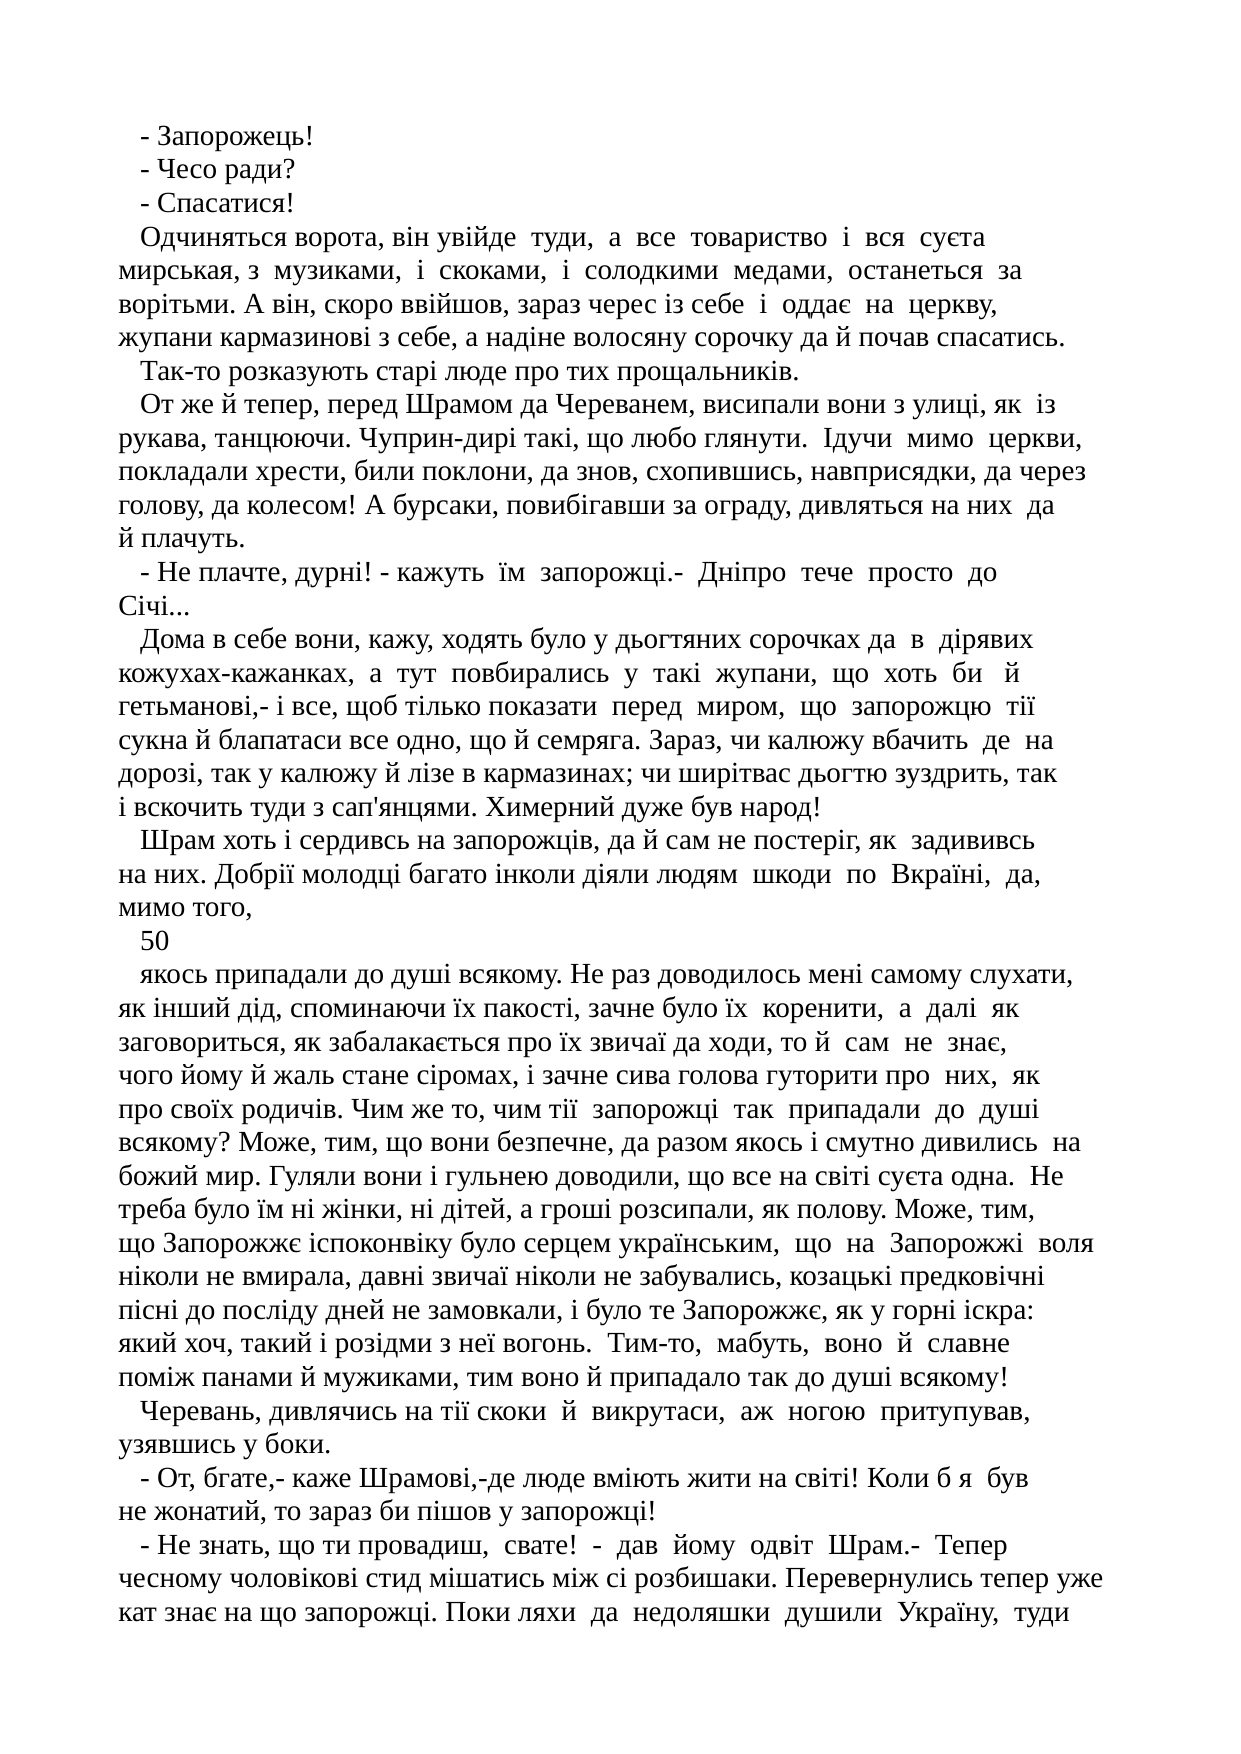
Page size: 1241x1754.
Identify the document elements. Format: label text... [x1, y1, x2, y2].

text всякому? Може, тим, що вони безпечне, да разом якось i смутно дивились на [118, 1124, 1122, 1158]
text - Не плачте, дурнi! - кажуть їм запорожцi.- Днiпро тече просто до [118, 554, 1122, 588]
text чого йому й жаль стане сiромах, i зачне сива голова гуторити про них, як [118, 1057, 1122, 1091]
text - Не знать, що ти провадиш, свате! - дав йому одвiт Шрам.- Тепер [118, 1527, 1122, 1560]
text Сiчi... [118, 588, 1122, 621]
text Одчиняться ворота, вiн увiйде туди, а все товариство i вся суєта [118, 219, 1122, 252]
text рукава, танцюючи. Чуприн-дирi такi, що любо глянути. Iдучи мимо церкви, [118, 420, 1122, 453]
text От же й тепер, перед Шрамом да Череванем, висипали вони з улицi, як iз [118, 386, 1122, 420]
text кат знає на що запорожцi. Поки ляхи да недоляшки душили Україну, туди [118, 1594, 1122, 1627]
text дорозi, так у калюжу й лiзе в кармазинах; чи ширiтвас дьогтю зуздрить, так [118, 755, 1122, 789]
text мимо того, [118, 889, 1122, 923]
text гетьмановi,- i все, щоб тiлько показати перед миром, що запорожцю тiї [118, 688, 1122, 722]
text узявшись у боки. [118, 1426, 1122, 1460]
text ворiтьми. А вiн, скоро ввiйшов, зараз черес iз себе i оддає на церкву, [118, 286, 1122, 319]
text - Спасатися! [118, 185, 1122, 219]
text нiколи не вмирала, давнi звичаї нiколи не забувались, козацькi предковiчнi [118, 1258, 1122, 1292]
text на них. Добрiї молодцi багато iнколи дiяли людям шкоди по Вкраїнi, да, [118, 856, 1122, 889]
text Шрам хоть i сердивсь на запорожцiв, да й сам не постерiг, як задививсь [118, 822, 1122, 856]
text Дома в себе вони, кажу, ходять було у дьогтяних сорочках да в дiрявих [118, 621, 1122, 655]
text - От, бгате,- каже Шрамовi,-де люде вмiють жити на свiтi! Коли б я був [118, 1460, 1122, 1493]
text Черевань, дивлячись на тiї скоки й викрутаси, аж ногою притупував, [118, 1393, 1122, 1426]
text про своїх родичiв. Чим же то, чим тiї запорожцi так припадали до душi [118, 1091, 1122, 1124]
text чесному чоловiковi стид мiшатись мiж сi розбишаки. Перевернулись тепер уже [118, 1560, 1122, 1594]
text сукна й блапатаси все одно, що й семряга. Зараз, чи калюжу вбачить де на [118, 722, 1122, 755]
text кожухах-кажанках, а тут повбирались у такi жупани, що хоть би й [118, 655, 1122, 688]
text помiж панами й мужиками, тим воно й припадало так до душi всякому! [118, 1359, 1122, 1393]
text треба було їм нi жiнки, нi дiтей, а грошi розсипали, як полову. Може, тим, [118, 1191, 1122, 1225]
text заговориться, як забалакається про їх звичаї да ходи, то й сам не знає, [118, 1024, 1122, 1057]
text божий мир. Гуляли вони i гульнею доводили, що все на свiтi суєта одна. Не [118, 1158, 1122, 1191]
text покладали хрести, били поклони, да знов, схопившись, навприсядки, да через [118, 453, 1122, 487]
text жупани кармазиновi з себе, а надiне волосяну сорочку да й почав спасатись. [118, 319, 1122, 353]
text який хоч, такий i розiдми з неї вогонь. Тим-то, мабуть, воно й славне [118, 1326, 1122, 1359]
text й плачуть. [118, 521, 1122, 554]
text не жонатий, то зараз би пiшов у запорожцi! [118, 1493, 1122, 1527]
text i вскочить туди з сап'янцями. Химерний дуже був народ! [118, 789, 1122, 822]
text Так-то розказують старi люде про тих прощальникiв. [118, 353, 1122, 386]
text - Запорожець! [118, 118, 1122, 152]
text голову, да колесом! А бурсаки, повибiгавши за ограду, дивляться на них да [118, 487, 1122, 521]
text мирськая, з музиками, i скоками, i солодкими медами, останеться за [118, 252, 1122, 286]
text як iнший дiд, споминаючи їх пакостi, зачне було їх коренити, а далi як [118, 990, 1122, 1024]
text - Чесо ради? [118, 152, 1122, 185]
text що Запорожжє iспоконвiку було серцем українським, що на Запорожжi воля [118, 1225, 1122, 1258]
text пiснi до послiду дней не замовкали, i було те Запорожжє, як у горнi iскра: [118, 1292, 1122, 1326]
text 50 [118, 923, 1122, 957]
text якось припадали до душi всякому. Не раз доводилось менi самому слухати, [118, 957, 1122, 990]
